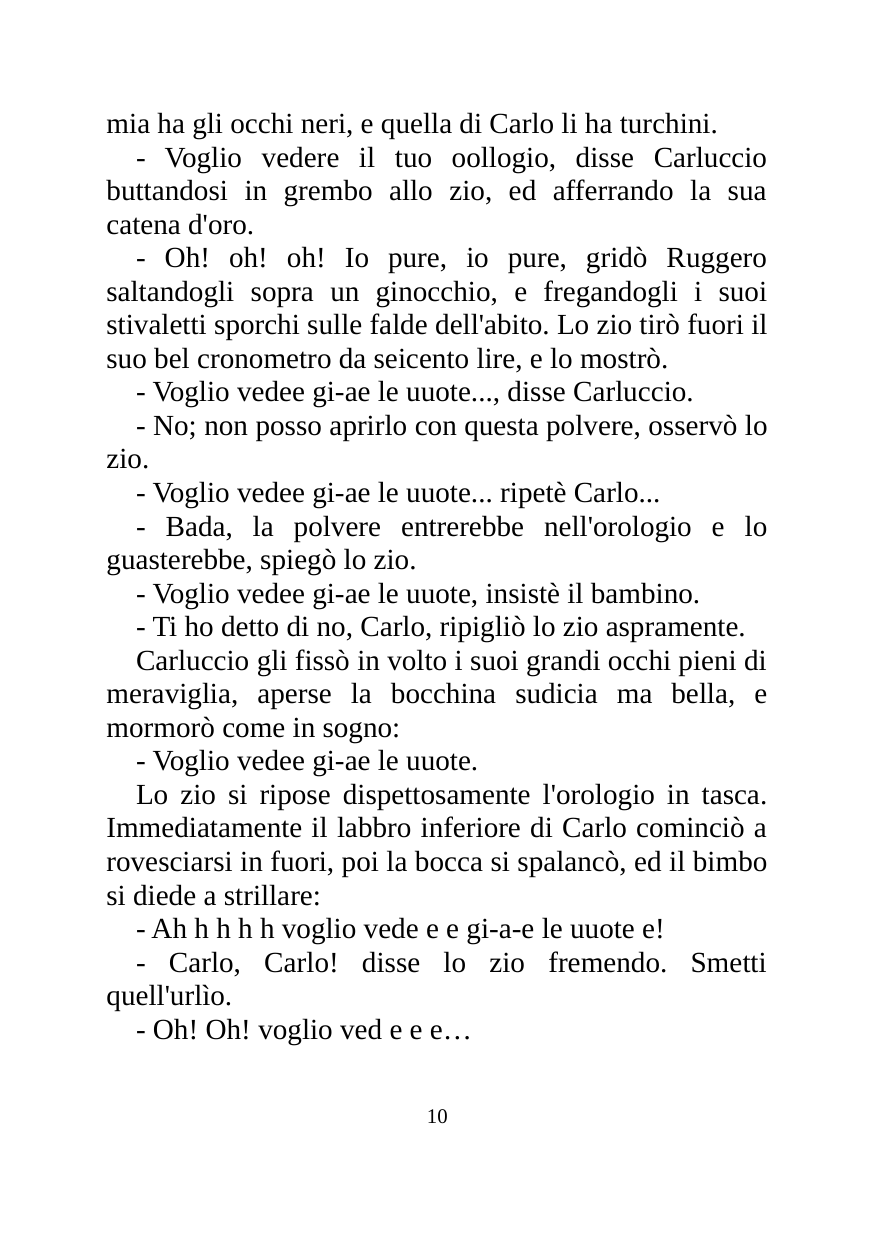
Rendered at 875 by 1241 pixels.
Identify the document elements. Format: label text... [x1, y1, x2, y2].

text - Bada, la polvere entrerebbe nell'orologio e lo guasterebbe, spiegò lo zio. [106, 509, 768, 576]
text - Voglio vedee gi-ae le uuote..., disse Carluccio. [106, 374, 768, 408]
text - Voglio vedere il tuo oollogio, disse Carluccio buttandosi in grembo allo zio, ed afferrando la sua catena d'oro. [106, 140, 768, 240]
text - Ti ho detto di no, Carlo, ripigliò lo zio aspramente. [106, 609, 768, 643]
text - Voglio vedee gi-ae le uuote, insistè il bambino. [106, 576, 768, 609]
text Carluccio gli fissò in volto i suoi grandi occhi pieni di meraviglia, aperse la bocchina sudicia ma bella, e mormorò come in sogno: [106, 643, 768, 743]
text - Voglio vedee gi-ae le uuote. [106, 743, 768, 777]
text - Ah h h h h voglio vede e e gi-a-e le uuote e! [106, 911, 768, 945]
text - Voglio vedee gi-ae le uuote... ripetè Carlo... [106, 475, 768, 509]
text Lo zio si ripose dispettosamente l'orologio in tasca. Immediatamente il labbro inferiore di Carlo cominciò a rovesciarsi in fuori, poi la bocca si spalancò, ed il bimbo si diede a strillare: [106, 777, 768, 911]
text - Oh! Oh! voglio ved e e e… [106, 1012, 768, 1045]
text - No; non posso aprirlo con questa polvere, osservò lo zio. [106, 408, 768, 475]
text mia ha gli occhi neri, e quella di Carlo li ha turchini. [106, 106, 768, 140]
text - Carlo, Carlo! disse lo zio fremendo. Smetti quell'urlìo. [106, 945, 768, 1012]
text - Oh! oh! oh! Io pure, io pure, gridò Ruggero saltandogli sopra un ginocchio, e fregandogli i suoi stivaletti sporchi sulle falde dell'abito. Lo zio tirò fuori il suo bel cronometro da seicento lire, e lo mostrò. [106, 240, 768, 374]
